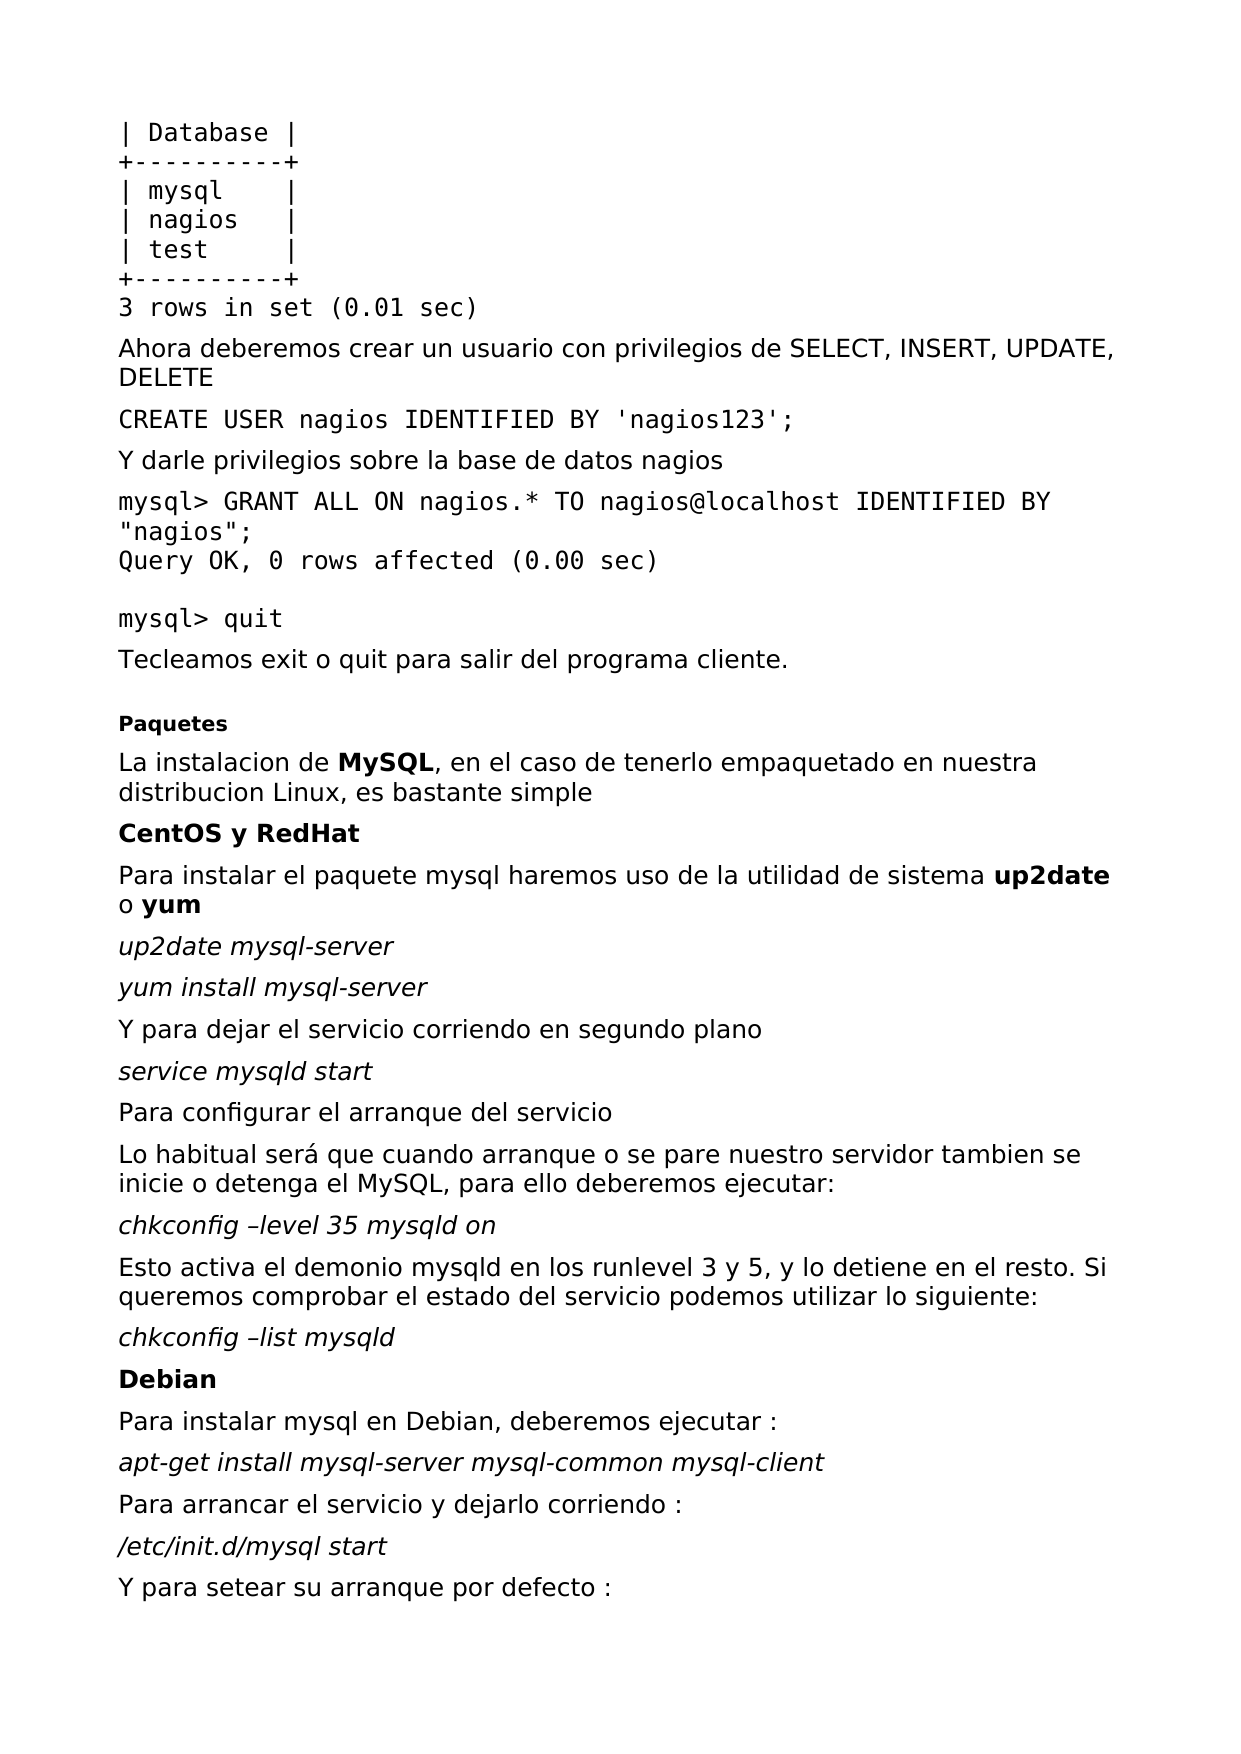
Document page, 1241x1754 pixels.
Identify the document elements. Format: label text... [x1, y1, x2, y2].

subtitle Paquetes [118, 712, 1122, 736]
text service mysqld start [118, 1057, 1122, 1086]
text Tecleamos exit o quit para salir del programa cliente. [118, 645, 1122, 674]
text Y para setear su arranque por defecto : [118, 1573, 1122, 1603]
text Ahora deberemos crear un usuario con privilegios de SELECT, INSERT, UPDATE, DELETE [118, 334, 1122, 392]
text apt-get install mysql-server mysql-common mysql-client [118, 1448, 1122, 1478]
text Y darle privilegios sobre la base de datos nagios [118, 446, 1122, 475]
text Para instalar mysql en Debian, deberemos ejecutar : [118, 1407, 1122, 1436]
text La instalacion de MySQL, en el caso de tenerlo empaquetado en nuestra distribucion Linux, es bastante simple [118, 748, 1122, 807]
text /etc/init.d/mysql start [118, 1532, 1122, 1561]
text Lo habitual será que cuando arranque o se pare nuestro servidor tambien se inicie o detenga el MySQL, para ello deberemos ejecutar: [118, 1140, 1122, 1198]
text Para configurar el arranque del servicio [118, 1098, 1122, 1128]
text mysql> GRANT ALL ON nagios.* TO nagios@localhost IDENTIFIED BY "nagios"; Query OK, 0 rows affected (0.00 sec) mysql> quit [118, 487, 1122, 633]
text Y para dejar el servicio corriendo en segundo plano [118, 1015, 1122, 1044]
text up2date mysql-server [118, 932, 1122, 961]
text Para instalar el paquete mysql haremos uso de la utilidad de sistema up2date o yum [118, 861, 1122, 919]
text chkconfig –level 35 mysqld on [118, 1211, 1122, 1240]
text CentOS y RedHat [118, 819, 1122, 848]
text Debian [118, 1365, 1122, 1394]
text CREATE USER nagios IDENTIFIED BY 'nagios123'; [118, 405, 1122, 434]
text yum install mysql-server [118, 973, 1122, 1003]
text Para arrancar el servicio y dejarlo corriendo : [118, 1490, 1122, 1519]
text Esto activa el demonio mysqld en los runlevel 3 y 5, y lo detiene en el resto. Si queremos comprobar el estado del servicio podemos utilizar lo siguiente: [118, 1253, 1122, 1311]
text | Database | +----------+ | mysql | | nagios | | test | +----------+ 3 rows in set (0.01 sec) [118, 118, 1122, 322]
text chkconfig –list mysqld [118, 1323, 1122, 1353]
